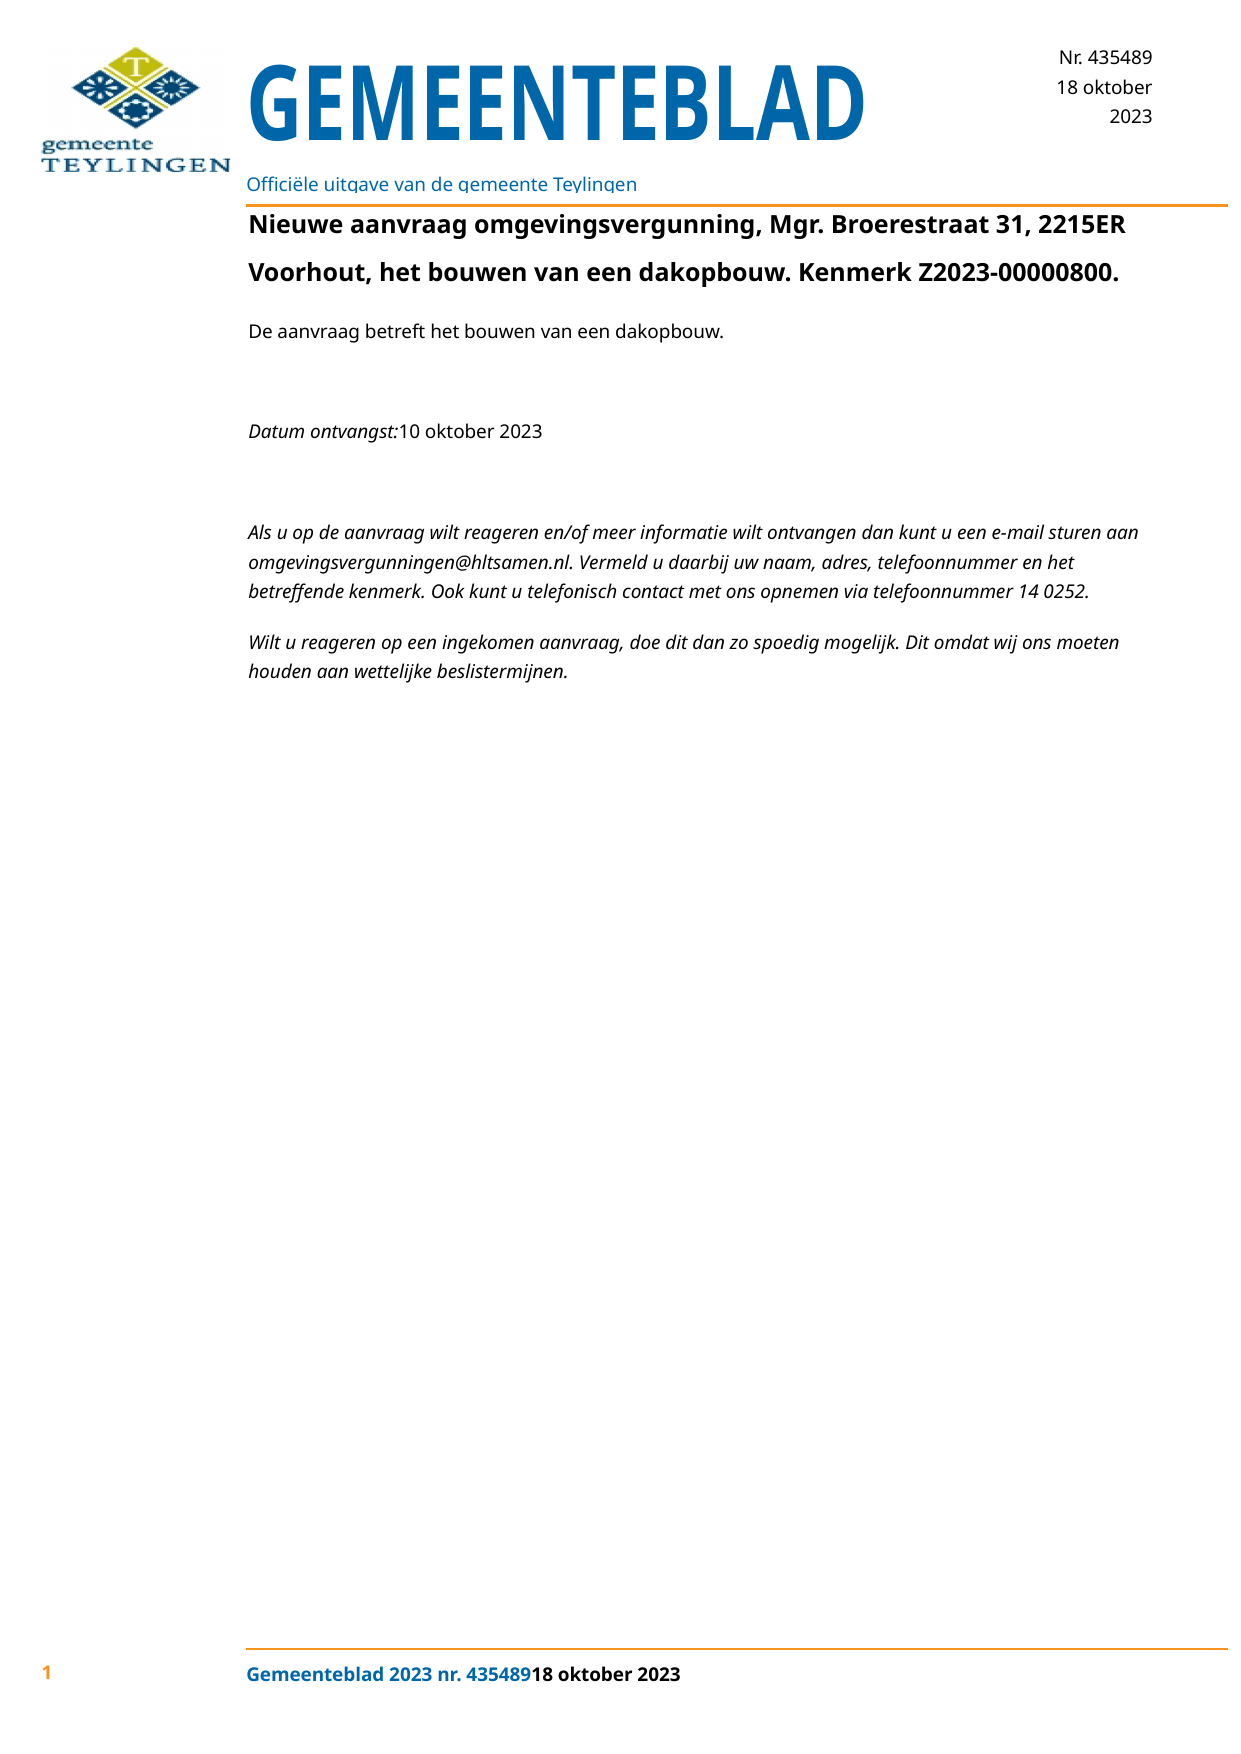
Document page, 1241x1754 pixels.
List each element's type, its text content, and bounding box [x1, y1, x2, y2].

picture [41, 47, 231, 172]
text Datum ontvangst:10 oktober 2023 [248, 419, 1152, 444]
text Wilt u reageren op een ingekomen aanvraag, doe dit dan zo spoedig mogelijk. Dit omdat wij ons moeten houden aan wettelijke beslistermijnen. [248, 629, 1152, 684]
text De aanvraag betreft het bouwen van een dakopbouw. [248, 318, 1152, 344]
text Nieuwe aanvraag omgevingsvergunning, Mgr. Broerestraat 31, 2215ER Voorhout, het bouwen van een dakopbouw. Kenmerk Z2023-00000800. [248, 207, 1152, 288]
text Als u op de aanvraag wilt reageren en/of meer informatie wilt ontvangen dan kunt u een e-mail sturen aan omgevingsvergunningen@hltsamen.nl. Vermeld u daarbij uw naam, adres, telefoonnummer en het betreffende kenmerk. Ook kunt u telefonisch contact met ons opnemen via telefoonnummer 14 0252. [248, 519, 1152, 604]
